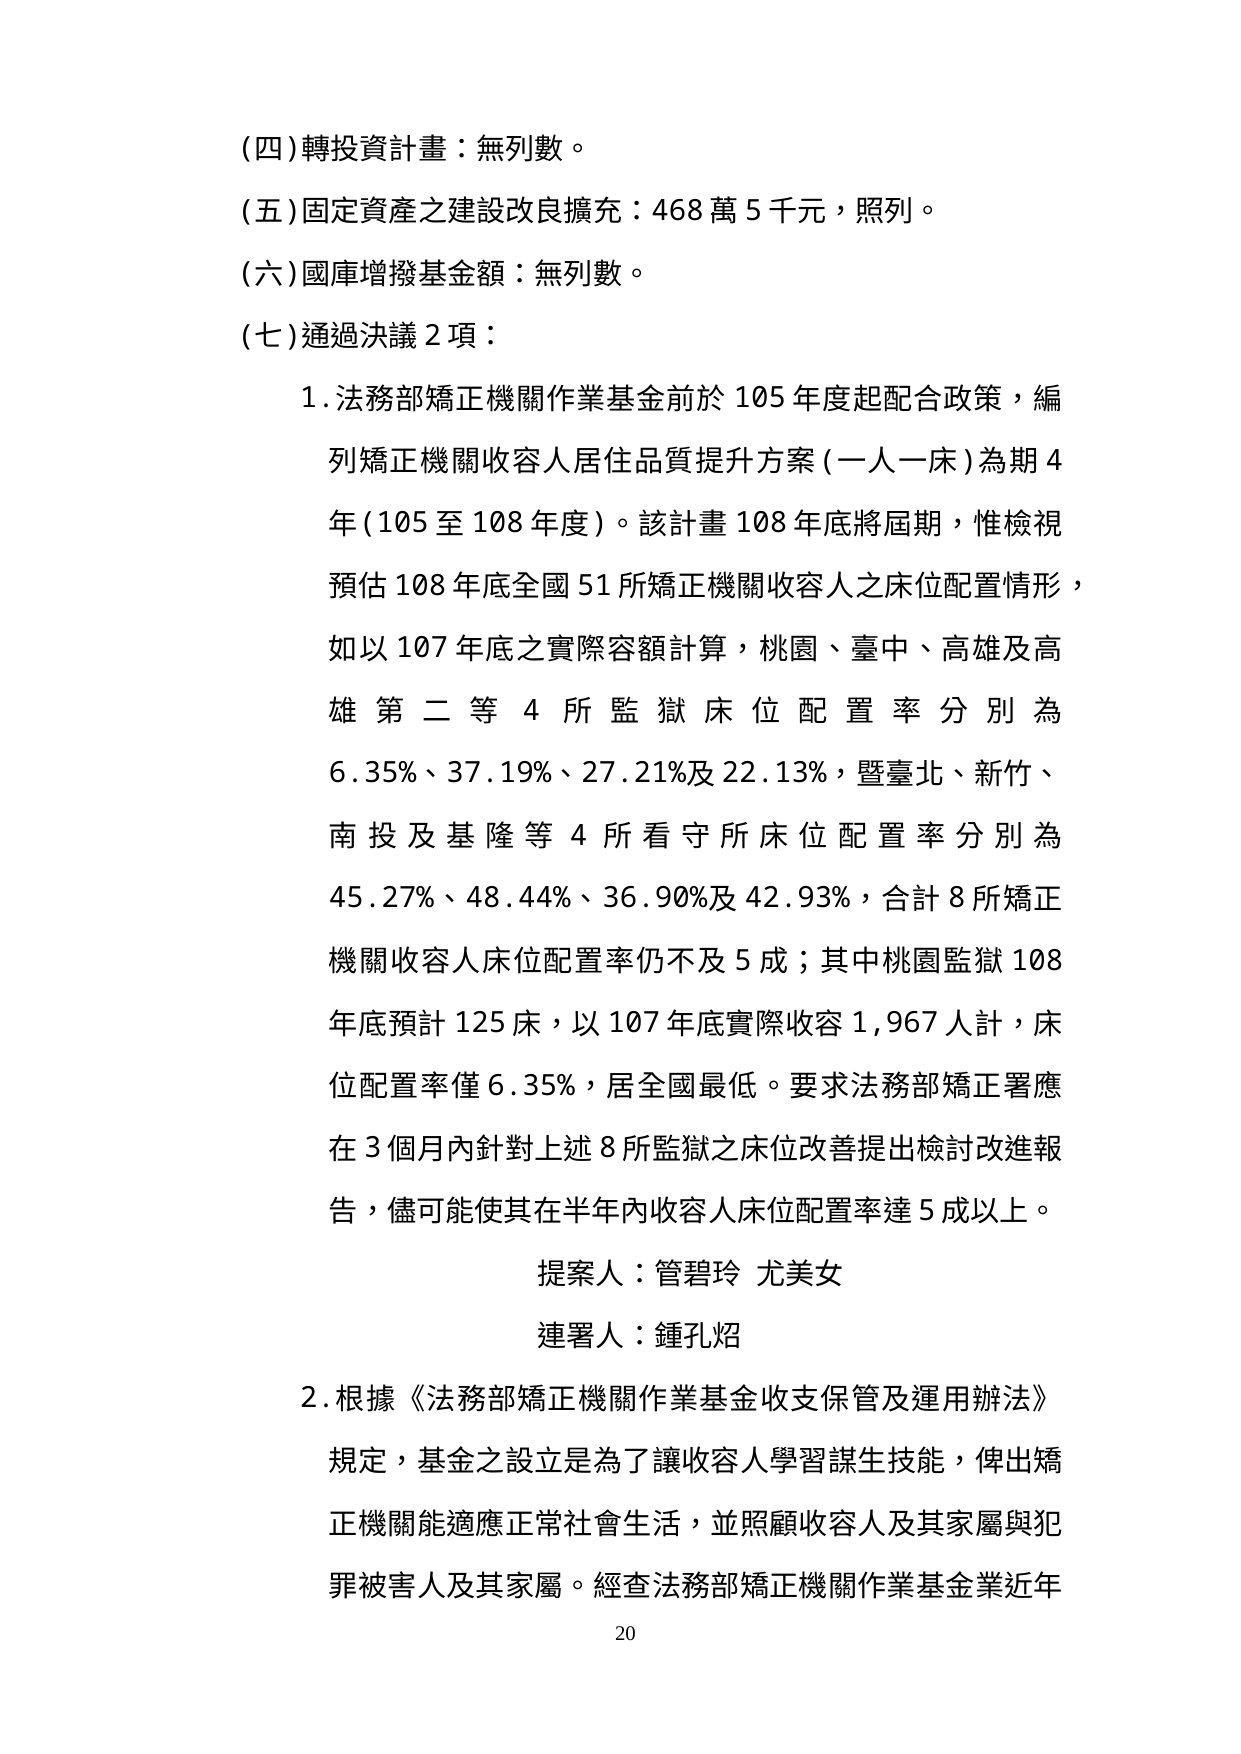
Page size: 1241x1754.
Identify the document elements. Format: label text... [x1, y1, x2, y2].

text (六)國庫增撥基金額：無列數。 [237, 230, 1063, 292]
text 2.根據《法務部矯正機關作業基金收支保管及運用辦法》規定，基金之設立是為了讓收容人學習謀生技能，俾出矯正機關能適應正常社會生活，並照顧收容人及其家屬與犯罪被害人及其家屬。經查法務部矯正機關作業基金業近年 [299, 1355, 1063, 1605]
text 提案人：管碧玲 尤美女 [537, 1230, 1063, 1292]
text (七)通過決議2項： [237, 292, 1063, 355]
text 1.法務部矯正機關作業基金前於105年度起配合政策，編列矯正機關收容人居住品質提升方案(一人一床)為期4年(105至108年度)。該計畫108年底將屆期，惟檢視預估108年底全國51所矯正機關收容人之床位配置情形，如以107年底之實際容額計算，桃園、臺中、高雄及高雄第二等4所監獄床位配置率分別為6.35%、37.19%、27.21%及22.13%，暨臺北、新竹、南投及基隆等4所看守所床位配置率分別為45.27%、48.44%、36.90%及42.93%，合計8所矯正機關收容人床位配置率仍不及5成；其中桃園監獄108年底預計125床，以107年底實際收容1,967人計，床位配置率僅6.35%，居全國最低。要求法務部矯正署應在3個月內針對上述8所監獄之床位改善提出檢討改進報告，儘可能使其在半年內收容人床位配置率達5成以上。 [299, 355, 1063, 1230]
text (四)轉投資計畫：無列數。 [237, 105, 1063, 167]
text (五)固定資產之建設改良擴充：468萬5千元，照列。 [237, 167, 1063, 230]
text 連署人：鍾孔炤 [537, 1292, 1063, 1355]
